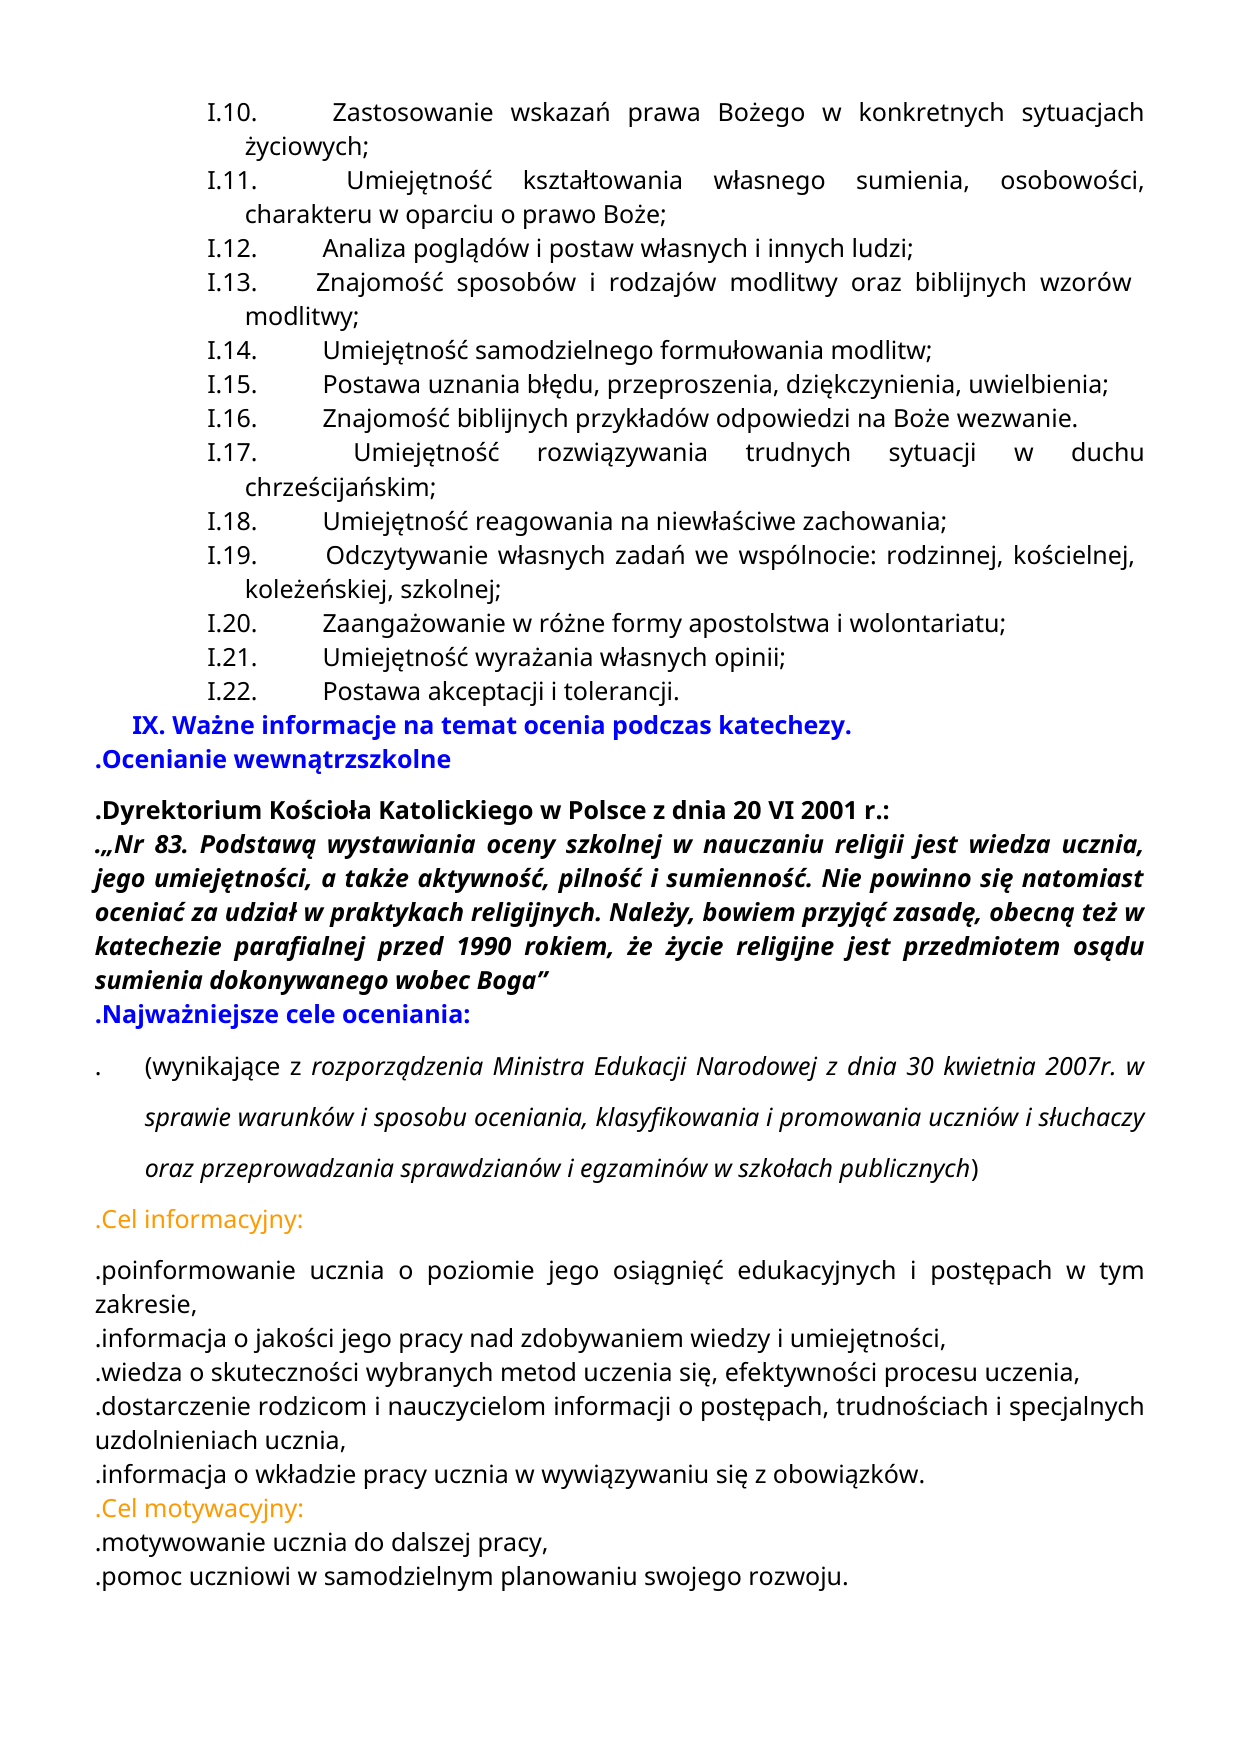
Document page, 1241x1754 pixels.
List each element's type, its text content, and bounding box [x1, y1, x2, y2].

list Znajomość biblijnych przykładów odpowiedzi na Boże wezwanie. [207, 401, 1146, 435]
list Postawa uznania błędu, przeproszenia, dziękczynienia, uwielbienia; [207, 367, 1146, 401]
list Umiejętność samodzielnego formułowania modlitw; [207, 333, 1146, 367]
list Analiza poglądów i postaw własnych i innych ludzi; [207, 231, 1146, 265]
list Umiejętność reagowania na niewłaściwe zachowania; [207, 503, 1146, 537]
subtitle Cel informacyjny: [94, 1201, 1146, 1235]
subtitle Dyrektorium Kościoła Katolickiego w Polsce z dnia 20 VI 2001 r.: [94, 793, 1146, 827]
subtitle „Nr 83. Podstawą wystawiania oceny szkolnej w nauczaniu religii jest wiedza ucznia, jego umiejętności, a także aktywność, pilność i sumienność. Nie powinno się natomiast oceniać za udział w praktykach religijnych. Należy, bowiem przyjąć zasadę, obecną też w katechezie parafialnej przed 1990 rokiem, że życie religijne jest przedmiotem osądu sumienia dokonywanego wobec Boga” [94, 827, 1146, 997]
subtitle informacja o jakości jego pracy nad zdobywaniem wiedzy i umiejętności, [94, 1320, 1146, 1354]
list Zaangażowanie w różne formy apostolstwa i wolontariatu; [207, 605, 1146, 639]
subtitle poinformowanie ucznia o poziomie jego osiągnięć edukacyjnych i postępach w tym zakresie, [94, 1252, 1146, 1320]
subtitle informacja o wkładzie pracy ucznia w wywiązywaniu się z obowiązków. [94, 1457, 1146, 1491]
subtitle Najważniejsze cele oceniania: [94, 997, 1146, 1031]
list Postawa akceptacji i tolerancji. [207, 673, 1146, 708]
subtitle Cel motywacyjny: [94, 1491, 1146, 1525]
subtitle motywowanie ucznia do dalszej pracy, [94, 1525, 1146, 1559]
list Odczytywanie własnych zadań we wspólnocie: rodzinnej, kościelnej, koleżeńskiej, szkolnej; [207, 537, 1146, 605]
text IX. Ważne informacje na temat ocenia podczas katechezy. [132, 708, 1146, 742]
subtitle wiedza o skuteczności wybranych metod uczenia się, efektywności procesu uczenia, [94, 1354, 1146, 1388]
list Znajomość sposobów i rodzajów modlitwy oraz biblijnych wzorów modlitwy; [207, 265, 1146, 333]
subtitle pomoc uczniowi w samodzielnym planowaniu swojego rozwoju. [94, 1559, 1146, 1593]
subtitle dostarczenie rodzicom i nauczycielom informacji o postępach, trudnościach i specjalnych uzdolnieniach ucznia, [94, 1388, 1146, 1457]
subtitle Ocenianie wewnątrzszkolne [94, 742, 1146, 776]
subtitle (wynikające z rozporządzenia Ministra Edukacji Narodowej z dnia 30 kwietnia 2007r. w sprawie warunków i sposobu oceniania, klasyfikowania i promowania uczniów i słuchaczy oraz przeprowadzania sprawdzianów i egzaminów w szkołach publicznych) [94, 1048, 1146, 1184]
list Umiejętność kształtowania własnego sumienia, osobowości, charakteru w oparciu o prawo Boże; [207, 163, 1146, 231]
list Umiejętność rozwiązywania trudnych sytuacji w duchu chrześcijańskim; [207, 435, 1146, 503]
list Zastosowanie wskazań prawa Bożego w konkretnych sytuacjach życiowych; [207, 94, 1146, 163]
list Umiejętność wyrażania własnych opinii; [207, 639, 1146, 673]
